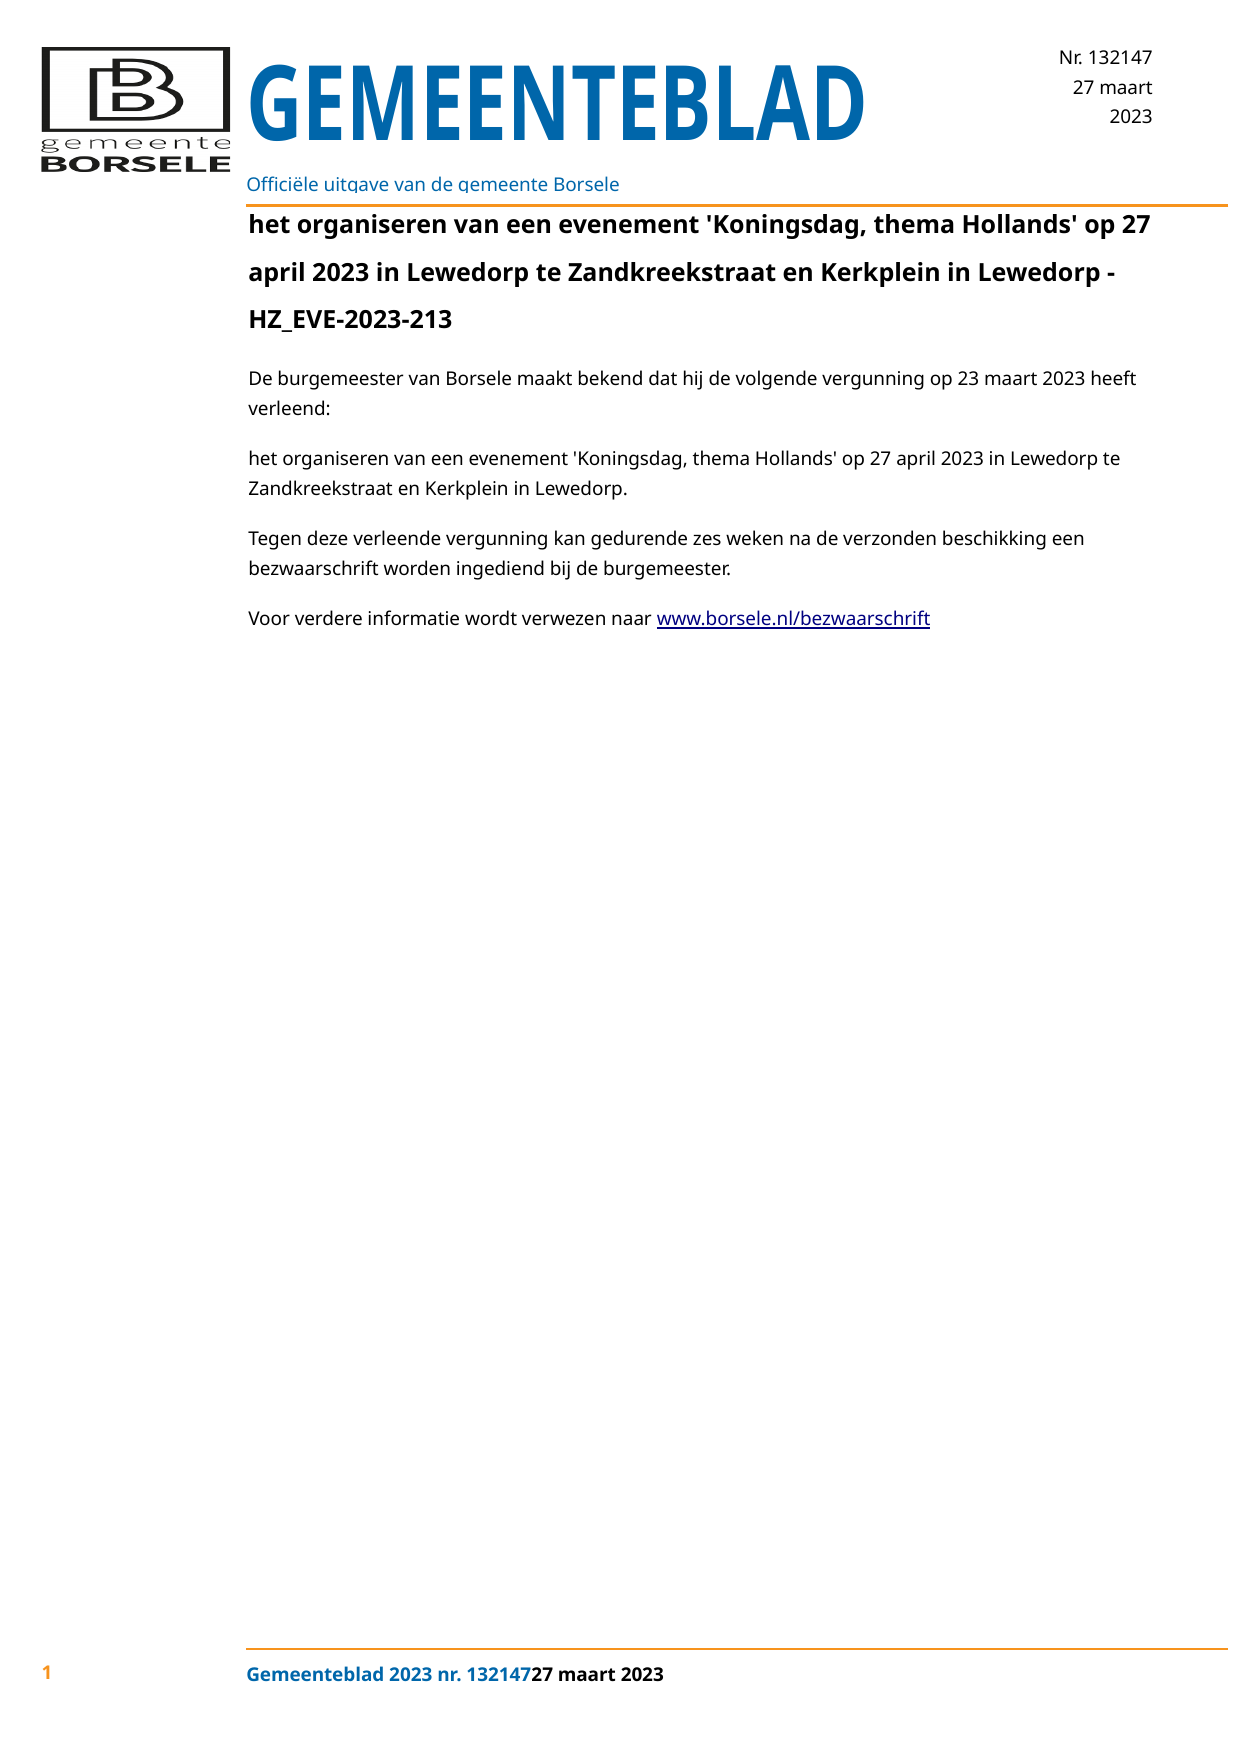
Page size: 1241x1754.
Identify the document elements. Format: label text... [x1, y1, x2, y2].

text Voor verdere informatie wordt verwezen naar www.borsele.nl/bezwaarschrift [248, 606, 1152, 631]
text het organiseren van een evenement 'Koningsdag, thema Hollands' op 27 april 2023 in Lewedorp te Zandkreekstraat en Kerkplein in Lewedorp. [248, 446, 1152, 501]
picture [41, 47, 231, 172]
text De burgemeester van Borsele maakt bekend dat hij de volgende vergunning op 23 maart 2023 heeft verleend: [248, 366, 1152, 421]
text het organiseren van een evenement 'Koningsdag, thema Hollands' op 27 april 2023 in Lewedorp te Zandkreekstraat en Kerkplein in Lewedorp - HZ_EVE-2023-213 [248, 207, 1152, 336]
text Tegen deze verleende vergunning kan gedurende zes weken na de verzonden beschikking een bezwaarschrift worden ingediend bij de burgemeester. [248, 526, 1152, 581]
